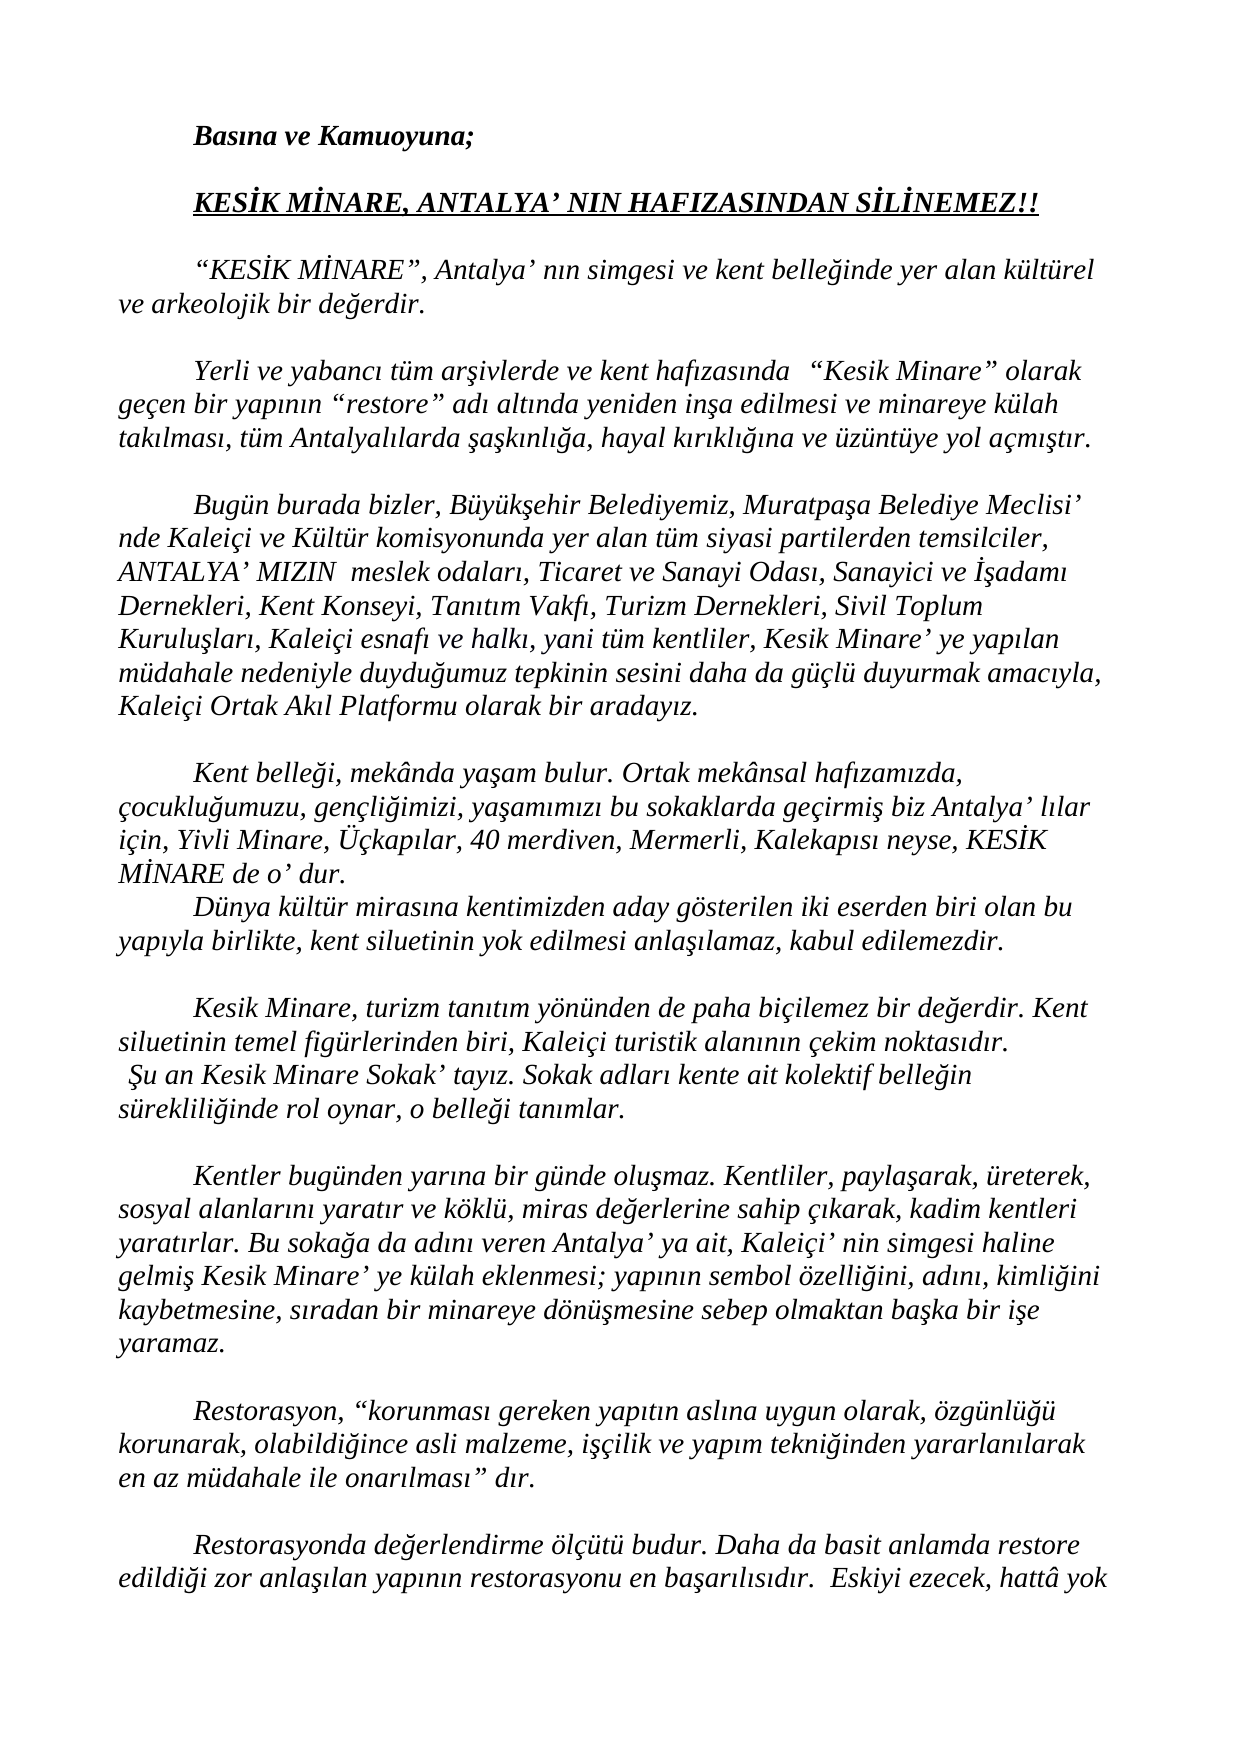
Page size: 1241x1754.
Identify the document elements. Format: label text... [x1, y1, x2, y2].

text Kent belleği, mekânda yaşam bulur. Ortak mekânsal hafızamızda, çocukluğumuzu, gençliğimizi, yaşamımızı bu sokaklarda geçirmiş biz Antalya’ lılar için, Yivli Minare, Üçkapılar, 40 merdiven, Mermerli, Kalekapısı neyse, KESİK MİNARE de o’ dur. [118, 755, 1122, 889]
text “KESİK MİNARE”, Antalya’ nın simgesi ve kent belleğinde yer alan kültürel ve arkeolojik bir değerdir. [118, 252, 1122, 319]
text Kesik Minare, turizm tanıtım yönünden de paha biçilemez bir değerdir. Kent siluetinin temel figürlerinden biri, Kaleiçi turistik alanının çekim noktasıdır. [118, 990, 1122, 1057]
text Restorasyonda değerlendirme ölçütü budur. Daha da basit anlamda restore edildiği zor anlaşılan yapının restorasyonu en başarılısıdır. Eskiyi ezecek, hattâ yok [118, 1527, 1122, 1594]
text Şu an Kesik Minare Sokak’ tayız. Sokak adları kente ait kolektif belleğin sürekliliğinde rol oynar, o belleği tanımlar. [118, 1057, 1122, 1124]
text KESİK MİNARE, ANTALYA’ NIN HAFIZASINDAN SİLİNEMEZ!! [118, 185, 1122, 219]
text Yerli ve yabancı tüm arşivlerde ve kent hafızasında “Kesik Minare” olarak geçen bir yapının “restore” adı altında yeniden inşa edilmesi ve minareye külah takılması, tüm Antalyalılarda şaşkınlığa, hayal kırıklığına ve üzüntüye yol açmıştır. [118, 353, 1122, 453]
text Kentler bugünden yarına bir günde oluşmaz. Kentliler, paylaşarak, üreterek, sosyal alanlarını yaratır ve köklü, miras değerlerine sahip çıkarak, kadim kentleri yaratırlar. Bu sokağa da adını veren Antalya’ ya ait, Kaleiçi’ nin simgesi haline gelmiş Kesik Minare’ ye külah eklenmesi; yapının sembol özelliğini, adını, kimliğini kaybetmesine, sıradan bir minareye dönüşmesine sebep olmaktan başka bir işe yaramaz. [118, 1158, 1122, 1359]
text Restorasyon, “korunması gereken yapıtın aslına uygun olarak, özgünlüğü korunarak, olabildiğince asli malzeme, işçilik ve yapım tekniğinden yararlanılarak en az müdahale ile onarılması” dır. [118, 1393, 1122, 1493]
text Bugün burada bizler, Büyükşehir Belediyemiz, Muratpaşa Belediye Meclisi’ nde Kaleiçi ve Kültür komisyonunda yer alan tüm siyasi partilerden temsilciler, [118, 487, 1122, 554]
text Basına ve Kamuoyuna; [118, 118, 1122, 152]
text ANTALYA’ MIZIN meslek odaları, Ticaret ve Sanayi Odası, Sanayici ve İşadamı Dernekleri, Kent Konseyi, Tanıtım Vakfı, Turizm Dernekleri, Sivil Toplum Kuruluşları, Kaleiçi esnafı ve halkı, yani tüm kentliler, Kesik Minare’ ye yapılan müdahale nedeniyle duyduğumuz tepkinin sesini daha da güçlü duyurmak amacıyla, Kaleiçi Ortak Akıl Platformu olarak bir aradayız. [118, 554, 1122, 722]
text Dünya kültür mirasına kentimizden aday gösterilen iki eserden biri olan bu yapıyla birlikte, kent siluetinin yok edilmesi anlaşılamaz, kabul edilemezdir. [118, 889, 1122, 957]
